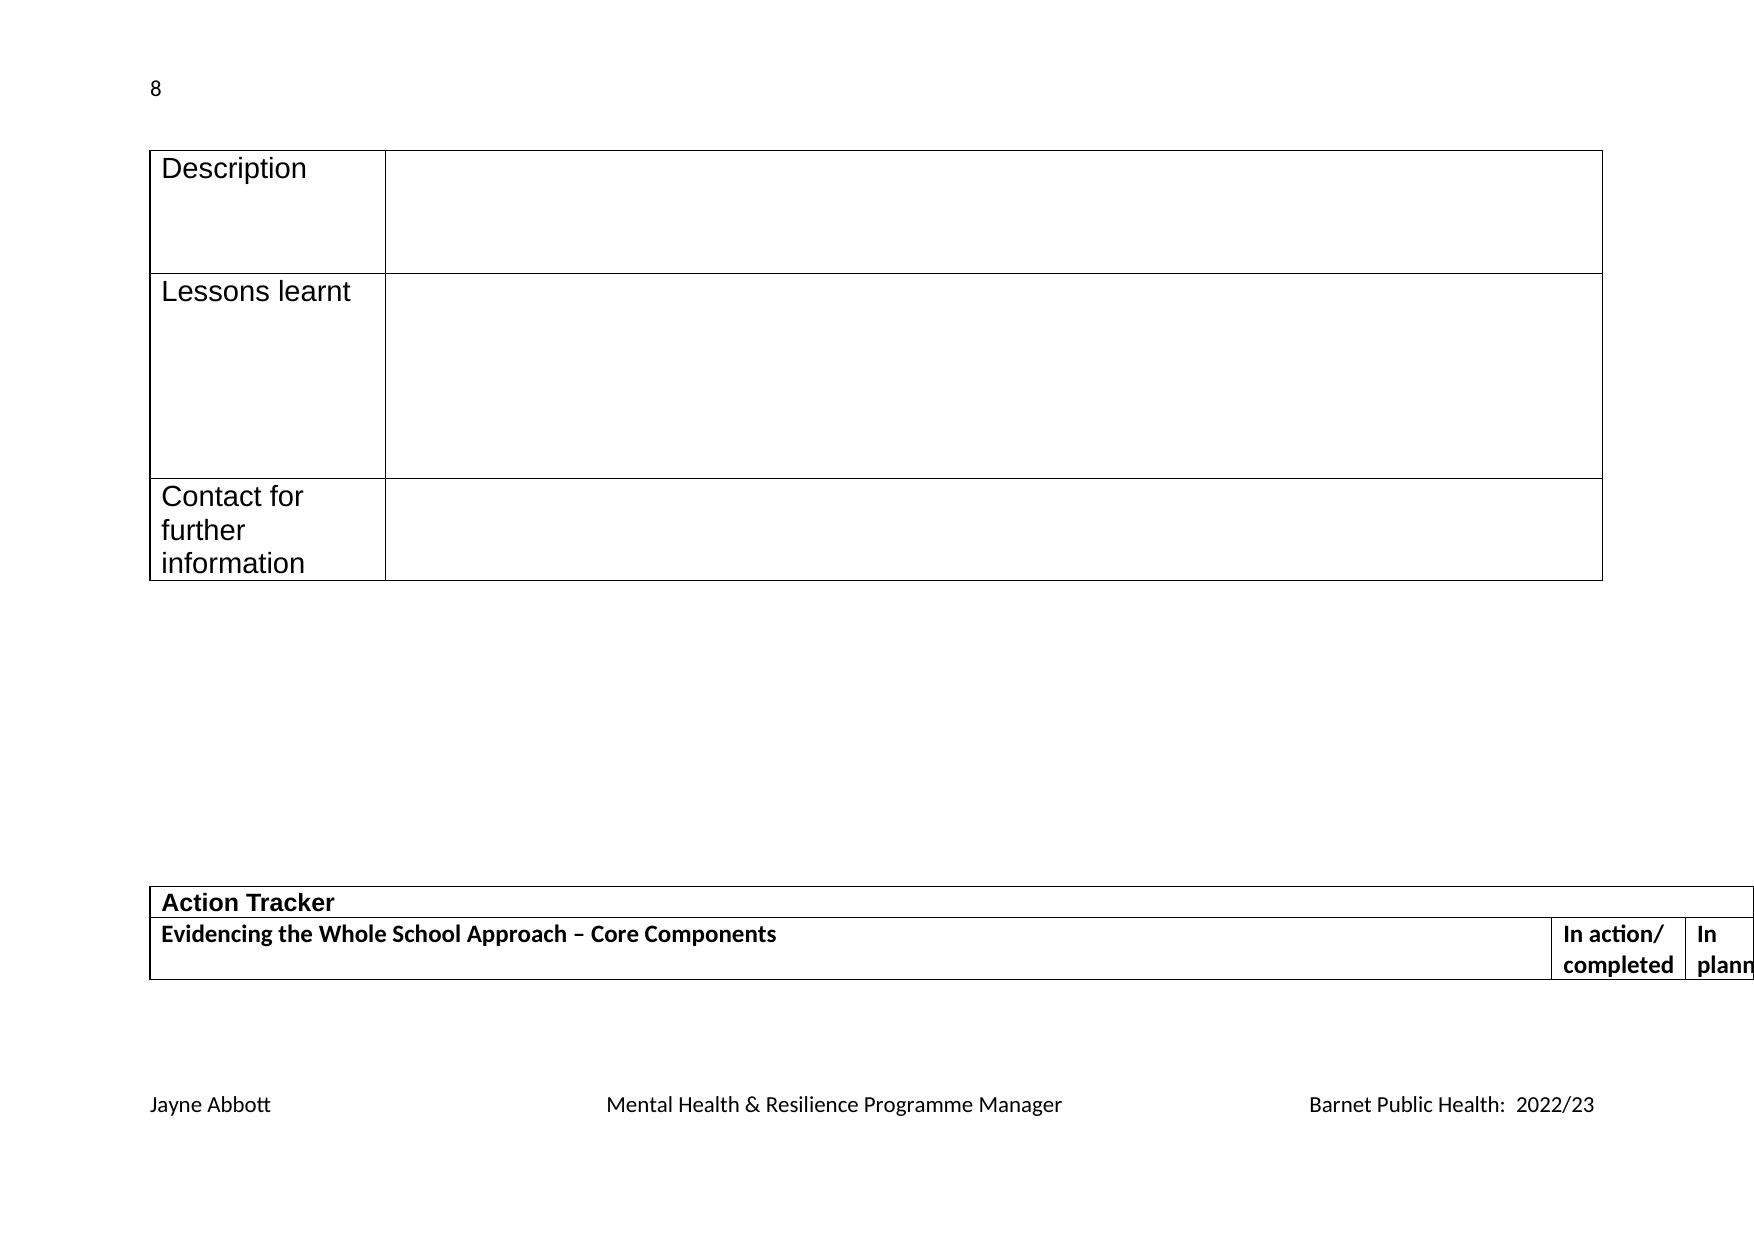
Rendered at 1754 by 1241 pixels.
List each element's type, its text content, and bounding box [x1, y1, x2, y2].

table_cell Description [151, 151, 385, 273]
table_cell [386, 151, 1602, 273]
table_cell [386, 274, 1602, 478]
table_header Action Tracker [151, 887, 1753, 917]
table_cell In action/ completed [1552, 918, 1685, 979]
table_cell [386, 479, 1602, 579]
table_cell Contact for further information [151, 479, 385, 579]
table_cell In planning [1686, 918, 1753, 979]
table_cell Evidencing the Whole School Approach – Core Components [151, 918, 1551, 979]
table_cell Lessons learnt [151, 274, 385, 478]
